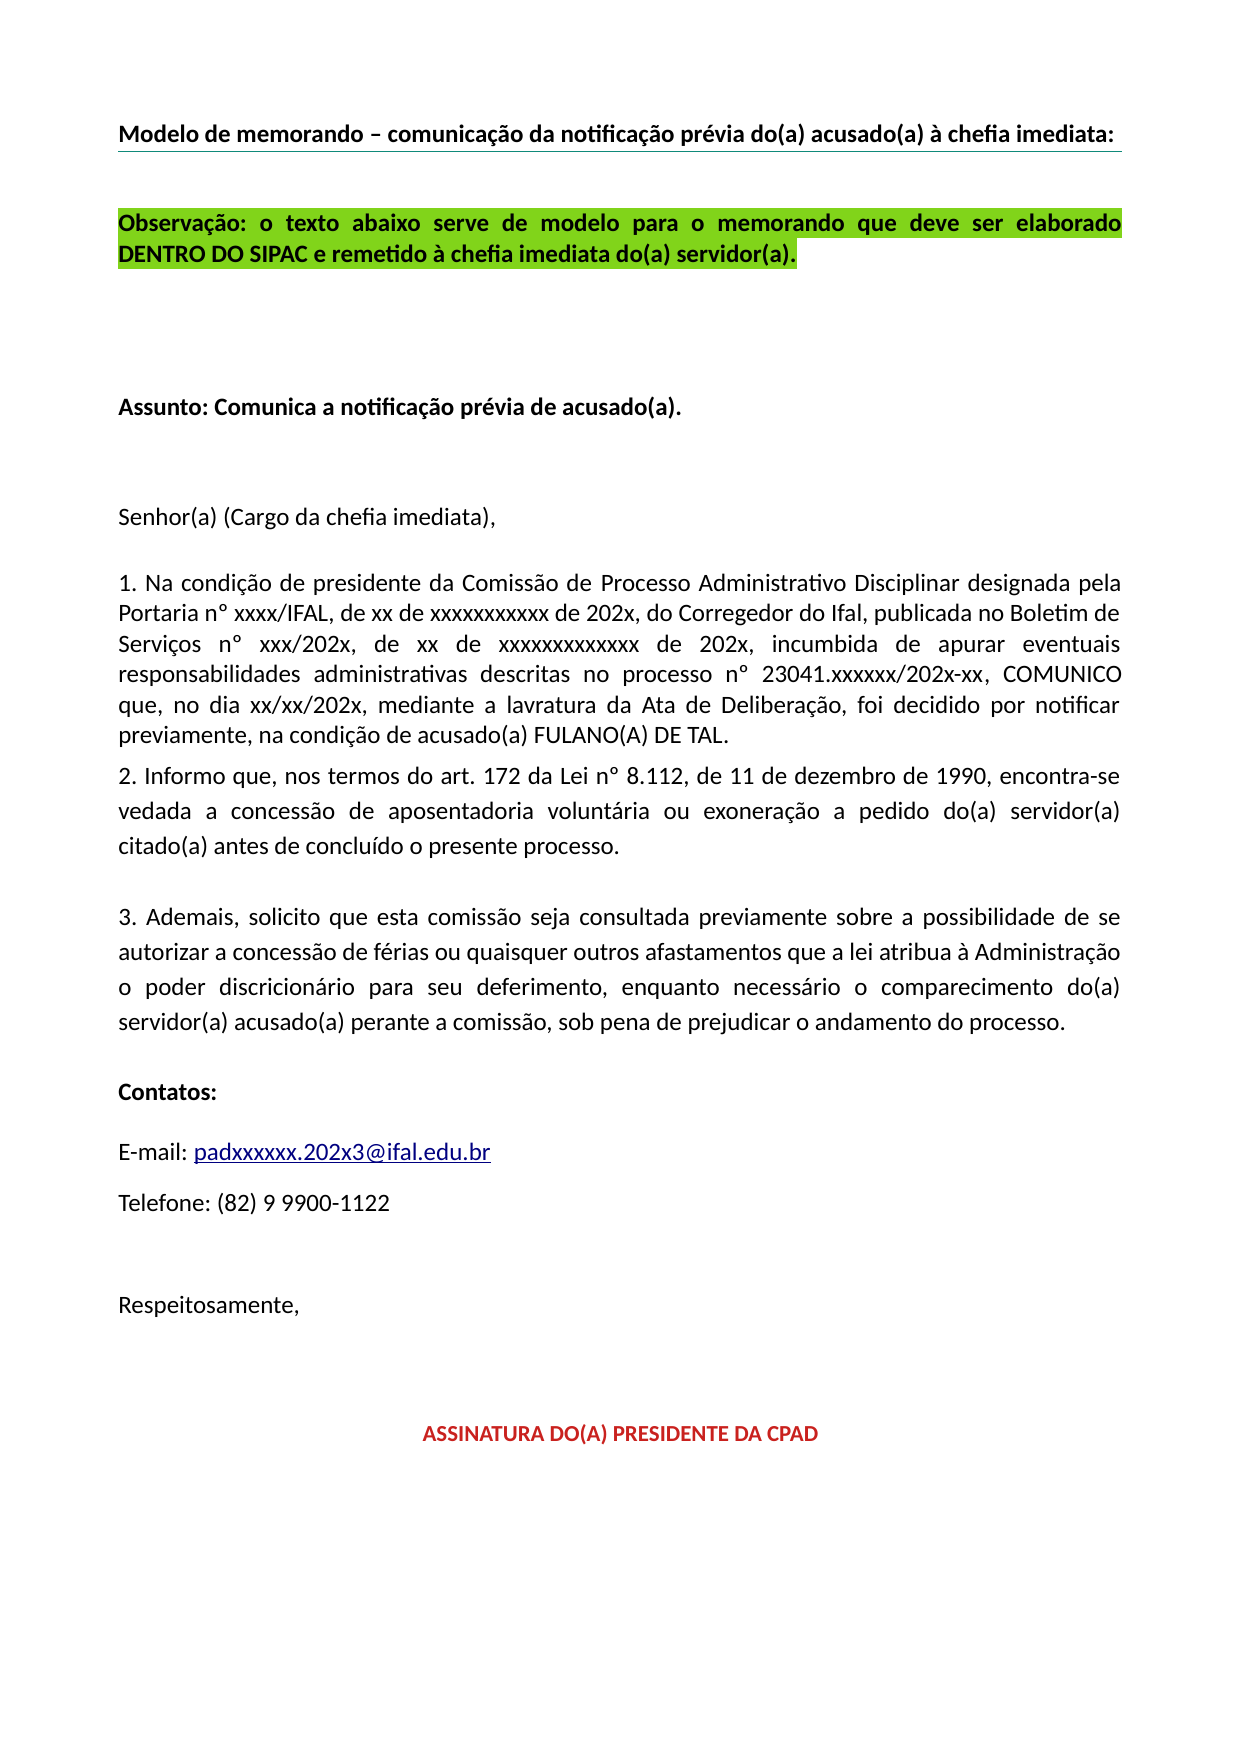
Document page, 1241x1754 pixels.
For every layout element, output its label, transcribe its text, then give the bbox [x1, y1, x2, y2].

text Assunto: Comunica a notificação prévia de acusado(a). [118, 391, 1122, 421]
text 3. Ademais, solicito que esta comissão seja consultada previamente sobre a possibilidade de se autorizar a concessão de férias ou quaisquer outros afastamentos que a lei atribua à Administração o poder discricionário para seu deferimento, enquanto necessário o comparecimento do(a) servidor(a) acusado(a) perante a comissão, sob pena de prejudicar o andamento do processo. [118, 901, 1122, 1036]
text Contatos: [118, 1076, 1122, 1106]
text 1. Na condição de presidente da Comissão de Processo Administrativo Disciplinar designada pela Portaria nº xxxx/IFAL, de xx de xxxxxxxxxxx de 202x, do Corregedor do Ifal, publicada no Boletim de Serviços nº xxx/202x, de xx de xxxxxxxxxxxxx de 202x, incumbida de apurar eventuais responsabilidades administrativas descritas no processo nº 23041.xxxxxx/202x-xx, COMUNICO que, no dia xx/xx/202x, mediante a lavratura da Ata de Deliberação, foi decidido por notificar previamente, na condição de acusado(a) FULANO(A) DE TAL. [118, 567, 1122, 750]
text Modelo de memorando – comunicação da notificação prévia do(a) acusado(a) à chefia imediata: [118, 118, 1122, 151]
text Respeitosamente, [118, 1289, 1122, 1319]
text 2. Informo que, nos termos do art. 172 da Lei nº 8.112, de 11 de dezembro de 1990, encontra-se vedada a concessão de aposentadoria voluntária ou exoneração a pedido do(a) servidor(a) citado(a) antes de concluído o presente processo. [118, 760, 1122, 861]
text E-mail: padxxxxxx.202x3@ifal.edu.br [118, 1136, 1122, 1166]
text Senhor(a) (Cargo da chefia imediata), [118, 501, 1122, 532]
text Telefone: (82) 9 9900-1122 [118, 1187, 1122, 1217]
text ASSINATURA DO(A) PRESIDENTE DA CPAD [118, 1419, 1123, 1447]
text Observação: o texto abaixo serve de modelo para o memorando que deve ser elaborado DENTRO DO SIPAC e remetido à chefia imediata do(a) servidor(a). [118, 208, 1122, 269]
